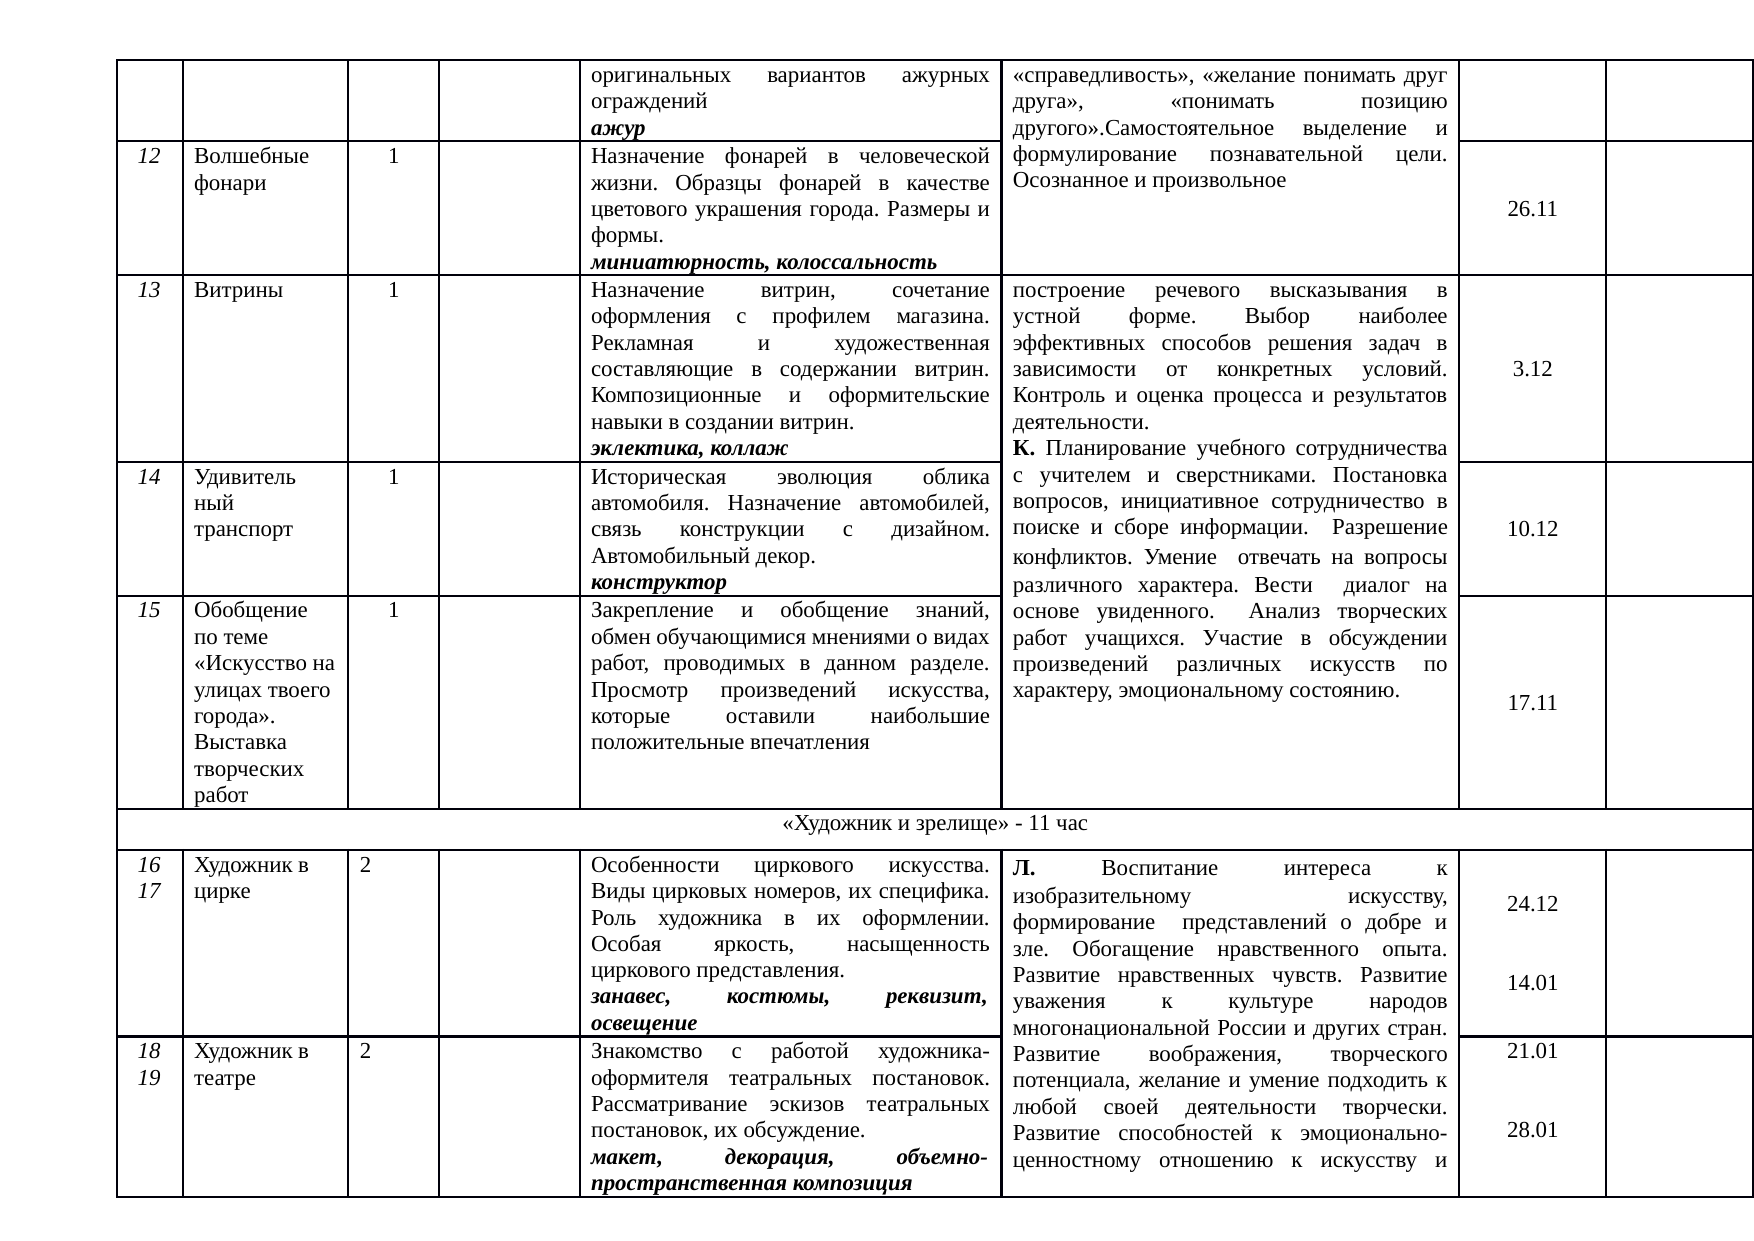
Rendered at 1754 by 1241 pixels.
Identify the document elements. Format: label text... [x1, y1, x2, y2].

table_cell [1607, 597, 1752, 807]
table_cell [1607, 463, 1752, 594]
table_cell Знакомство с работой художника-оформителя театральных постановок. Рассматривание эскизов театральных постановок, их обсуждение. макет, декорация, объемно-пространственная композиция [581, 1038, 1000, 1196]
table_cell [1607, 851, 1752, 1035]
table_cell Особенности циркового искусства. Виды цирковых номеров, их специфика. Роль художника в их оформлении. Особая яркость, насыщенность циркового представления. занавес, костюмы, реквизит, освещение [581, 851, 1000, 1035]
table_cell 1 [349, 142, 438, 274]
table_cell 16 17 [118, 851, 182, 1035]
table_cell [440, 142, 579, 274]
table_cell 24.12 14.01 [1460, 851, 1605, 1035]
table_cell [1607, 276, 1752, 461]
table_cell [440, 597, 579, 807]
table_cell 17.11 [1460, 597, 1605, 807]
table_cell Волшебные фонари [184, 142, 347, 274]
table_cell [1460, 61, 1605, 140]
table_cell Л. Воспитание интереса к изобразительному искусству, формирование представлений о добре и зле. Обогащение нравственного опыта. Развитие нравственных чувств. Развитие уважения к культуре народов многонациональной России и других стран. Развитие воображения, творческого потенциала, желание и умение подходить к любой своей деятельности творчески. Развитие способностей к эмоционально-ценностному отношению к искусству и [1003, 851, 1458, 1196]
table_cell 3.12 [1460, 276, 1605, 461]
table_cell 12 [118, 142, 182, 274]
table_cell Художник в театре [184, 1038, 347, 1196]
table_cell 1 [349, 597, 438, 807]
table_cell [440, 61, 579, 140]
table_cell [440, 463, 579, 594]
table_cell [1607, 61, 1752, 140]
table_cell Историческая эволюция облика автомобиля. Назначение автомобилей, связь конструкции с дизайном. Автомобильный декор. конструктор [581, 463, 1000, 594]
table_cell [440, 1038, 579, 1196]
table_cell Художник в цирке [184, 851, 347, 1035]
table_cell [184, 61, 347, 140]
table_cell 10.12 [1460, 463, 1605, 594]
table_cell 15 [118, 597, 182, 807]
table_cell 14 [118, 463, 182, 594]
table_cell 1 [349, 463, 438, 594]
table_cell Удивитель ный транспорт [184, 463, 347, 594]
table_cell 21.01 28.01 [1460, 1038, 1605, 1196]
table_cell 18 19 [118, 1038, 182, 1196]
table_cell оригинальных вариантов ажурных ограждений ажур [581, 61, 1000, 140]
table_cell [118, 61, 182, 140]
table_cell [440, 276, 579, 461]
table_cell Витрины [184, 276, 347, 461]
table_cell построение речевого высказывания в устной форме. Выбор наиболее эффективных способов решения задач в зависимости от конкретных условий. Контроль и оценка процесса и результатов деятельности. К. Планирование учебного сотрудничества с учителем и сверстниками. Постановка вопросов, инициативное сотрудничество в поиске и сборе информации. Разрешение конфликтов. Умение отвечать на вопросы различного характера. Вести диалог на основе увиденного. Анализ творческих работ учащихся. Участие в обсуждении произведений различных искусств по характеру, эмоциональному состоянию. [1003, 276, 1458, 807]
table_cell Назначение фонарей в человеческой жизни. Образцы фонарей в качестве цветового украшения города. Размеры и формы. миниатюрность, колоссальность [581, 142, 1000, 274]
table_cell 1 [349, 276, 438, 461]
table_cell 2 [349, 1038, 438, 1196]
table_cell [349, 61, 438, 140]
table_cell «справедливость», «желание понимать друг друга», «понимать позицию другого».Самостоятельное выделение и формулирование познавательной цели. Осознанное и произвольное [1003, 61, 1458, 274]
table_cell «Художник и зрелище» - 11 час [118, 810, 1752, 849]
table_cell Закрепление и обобщение знаний, обмен обучающимися мнениями о видах работ, проводимых в данном разделе. Просмотр произведений искусства, которые оставили наибольшие положительные впечатления [581, 597, 1000, 807]
table_cell Назначение витрин, сочетание оформления с профилем магазина. Рекламная и художественная составляющие в содержании витрин. Композиционные и оформительские навыки в создании витрин. эклектика, коллаж [581, 276, 1000, 461]
table_cell 13 [118, 276, 182, 461]
table_cell [1607, 1038, 1752, 1196]
table_cell Обобщение по теме «Искусство на улицах твоего города». Выставка творческих работ [184, 597, 347, 807]
table_cell [440, 851, 579, 1035]
table_cell [1607, 142, 1752, 274]
table_cell 26.11 [1460, 142, 1605, 274]
table_cell 2 [349, 851, 438, 1035]
